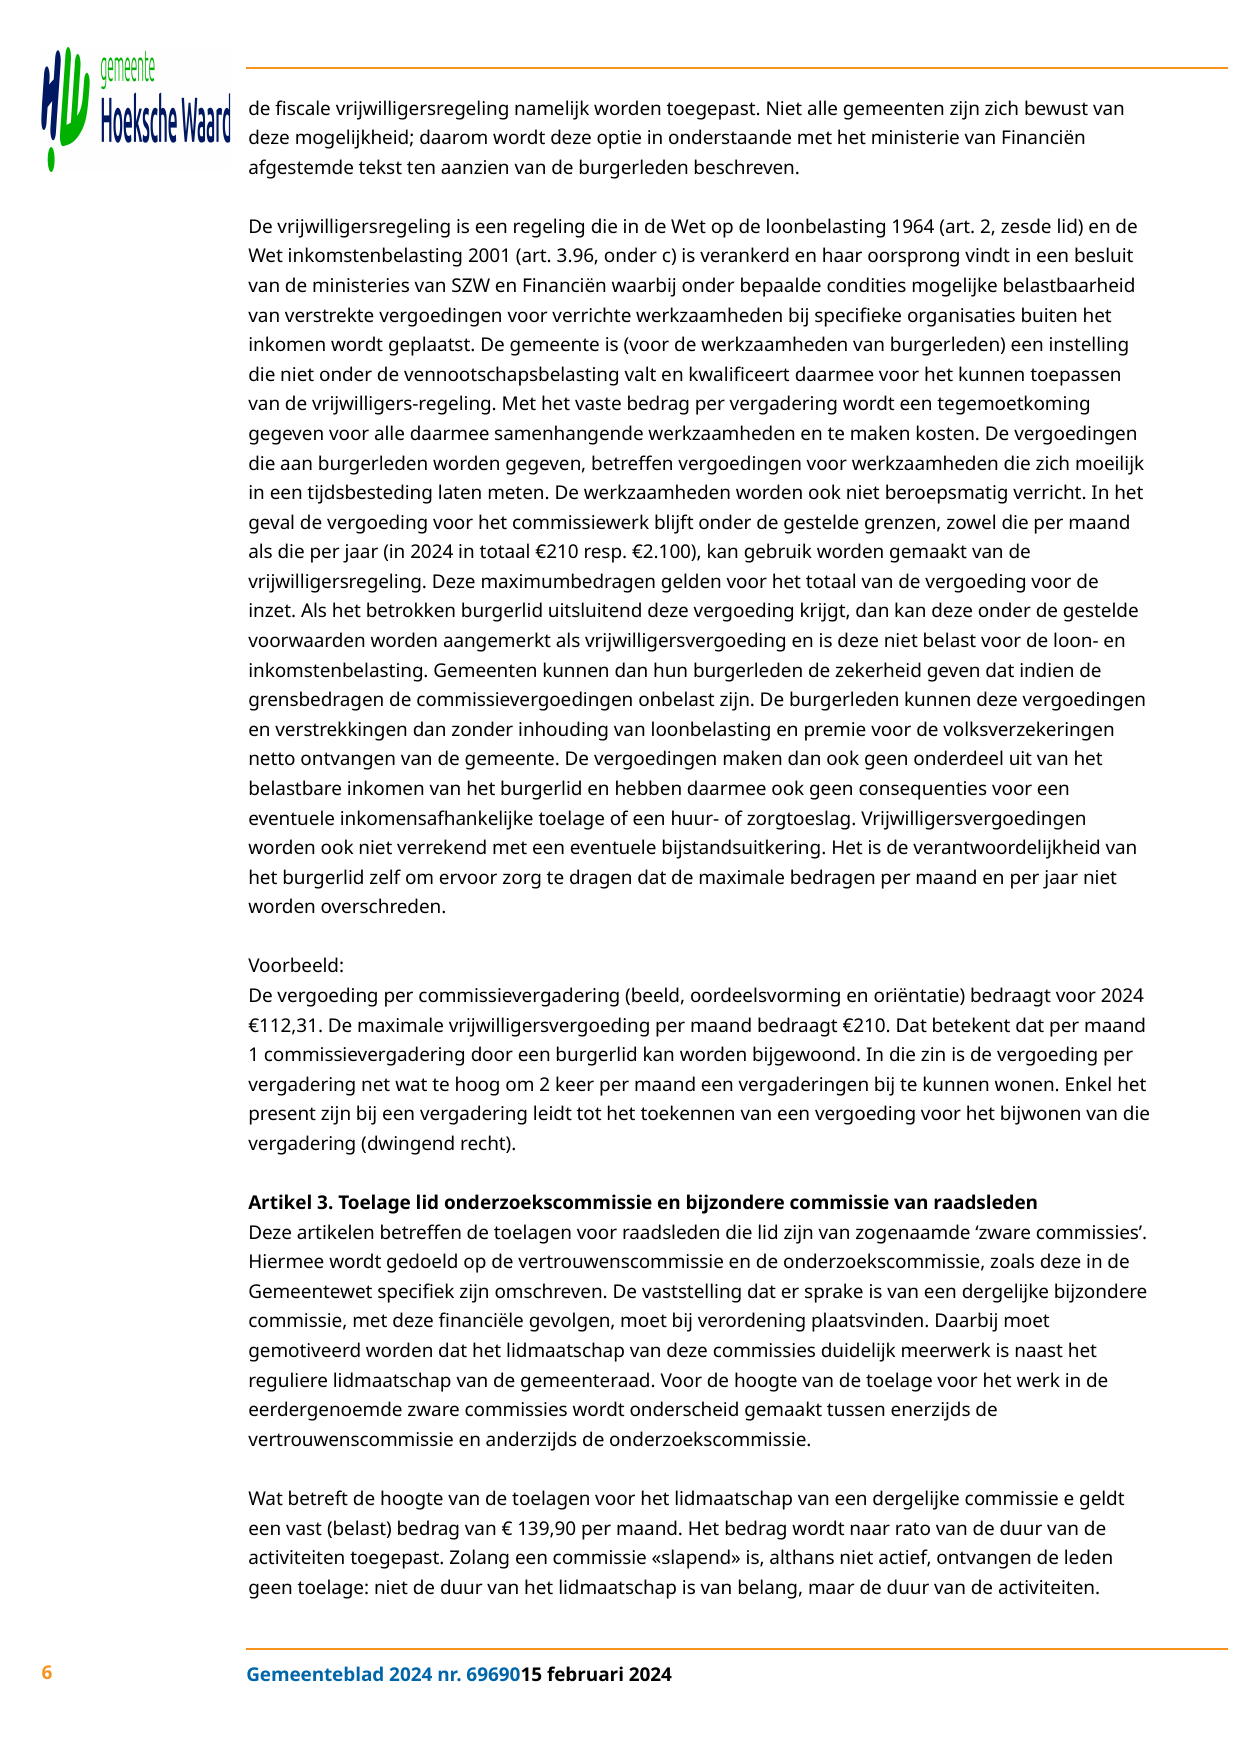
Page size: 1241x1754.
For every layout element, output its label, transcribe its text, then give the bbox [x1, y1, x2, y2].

text Artikel 3. Toelage lid onderzoekscommissie en bijzondere commissie van raadsleden [248, 1189, 1152, 1215]
text Wat betreft de hoogte van de toelagen voor het lidmaatschap van een dergelijke commissie e geldt een vast (belast) bedrag van € 139,90 per maand. Het bedrag wordt naar rato van de duur van de activiteiten toegepast. Zolang een commissie «slapend» is, althans niet actief, ontvangen de leden geen toelage: niet de duur van het lidmaatschap is van belang, maar de duur van de activiteiten. [248, 1485, 1152, 1600]
text Deze artikelen betreffen de toelagen voor raadsleden die lid zijn van zogenaamde ‘zware commissies’. Hiermee wordt gedoeld op de vertrouwenscommissie en de onderzoekscommissie, zoals deze in de Gemeentewet specifiek zijn omschreven. De vaststelling dat er sprake is van een dergelijke bijzondere commissie, met deze financiële gevolgen, moet bij verordening plaatsvinden. Daarbij moet gemotiveerd worden dat het lidmaatschap van deze commissies duidelijk meerwerk is naast het reguliere lidmaatschap van de gemeenteraad. Voor de hoogte van de toelage voor het werk in de eerdergenoemde zware commissies wordt onderscheid gemaakt tussen enerzijds de vertrouwenscommissie en anderzijds de onderzoekscommissie. [248, 1219, 1152, 1452]
text De vergoeding per commissievergadering (beeld, oordeelsvorming en oriëntatie) bedraagt voor 2024 €112,31. De maximale vrijwilligersvergoeding per maand bedraagt €210. Dat betekent dat per maand 1 commissievergadering door een burgerlid kan worden bijgewoond. In die zin is de vergoeding per vergadering net wat te hoog om 2 keer per maand een vergaderingen bij te kunnen wonen. Enkel het present zijn bij een vergadering leidt tot het toekennen van een vergoeding voor het bijwonen van die vergadering (dwingend recht). [248, 982, 1152, 1156]
text De vrijwilligersregeling is een regeling die in de Wet op de loonbelasting 1964 (art. 2, zesde lid) en de Wet inkomstenbelasting 2001 (art. 3.96, onder c) is verankerd en haar oorsprong vindt in een besluit van de ministeries van SZW en Financiën waarbij onder bepaalde condities mogelijke belastbaarheid van verstrekte vergoedingen voor verrichte werkzaamheden bij specifieke organisaties buiten het inkomen wordt geplaatst. De gemeente is (voor de werkzaamheden van burgerleden) een instelling die niet onder de vennootschapsbelasting valt en kwalificeert daarmee voor het kunnen toepassen van de vrijwilligers-regeling. Met het vaste bedrag per vergadering wordt een tegemoetkoming gegeven voor alle daarmee samenhangende werkzaamheden en te maken kosten. De vergoedingen die aan burgerleden worden gegeven, betreffen vergoedingen voor werkzaamheden die zich moeilijk in een tijdsbesteding laten meten. De werkzaamheden worden ook niet beroepsmatig verricht. In het geval de vergoeding voor het commissiewerk blijft onder de gestelde grenzen, zowel die per maand als die per jaar (in 2024 in totaal €210 resp. €2.100), kan gebruik worden gemaakt van de vrijwilligersregeling. Deze maximumbedragen gelden voor het totaal van de vergoeding voor de inzet. Als het betrokken burgerlid uitsluitend deze vergoeding krijgt, dan kan deze onder de gestelde voorwaarden worden aangemerkt als vrijwilligersvergoeding en is deze niet belast voor de loon- en inkomstenbelasting. Gemeenten kunnen dan hun burgerleden de zekerheid geven dat indien de grensbedragen de commissievergoedingen onbelast zijn. De burgerleden kunnen deze vergoedingen en verstrekkingen dan zonder inhouding van loonbelasting en premie voor de volksverzekeringen netto ontvangen van de gemeente. De vergoedingen maken dan ook geen onderdeel uit van het belastbare inkomen van het burgerlid en hebben daarmee ook geen consequenties voor een eventuele inkomensafhankelijke toelage of een huur- of zorgtoeslag. Vrijwilligersvergoedingen worden ook niet verrekend met een eventuele bijstandsuitkering. Het is de verantwoordelijkheid van het burgerlid zelf om ervoor zorg te dragen dat de maximale bedragen per maand en per jaar niet worden overschreden. [248, 213, 1152, 919]
picture [41, 47, 231, 172]
text de fiscale vrijwilligersregeling namelijk worden toegepast. Niet alle gemeenten zijn zich bewust van deze mogelijkheid; daarom wordt deze optie in onderstaande met het ministerie van Financiën afgestemde tekst ten aanzien van de burgerleden beschreven. [248, 95, 1152, 180]
text Voorbeeld: [248, 953, 1152, 978]
